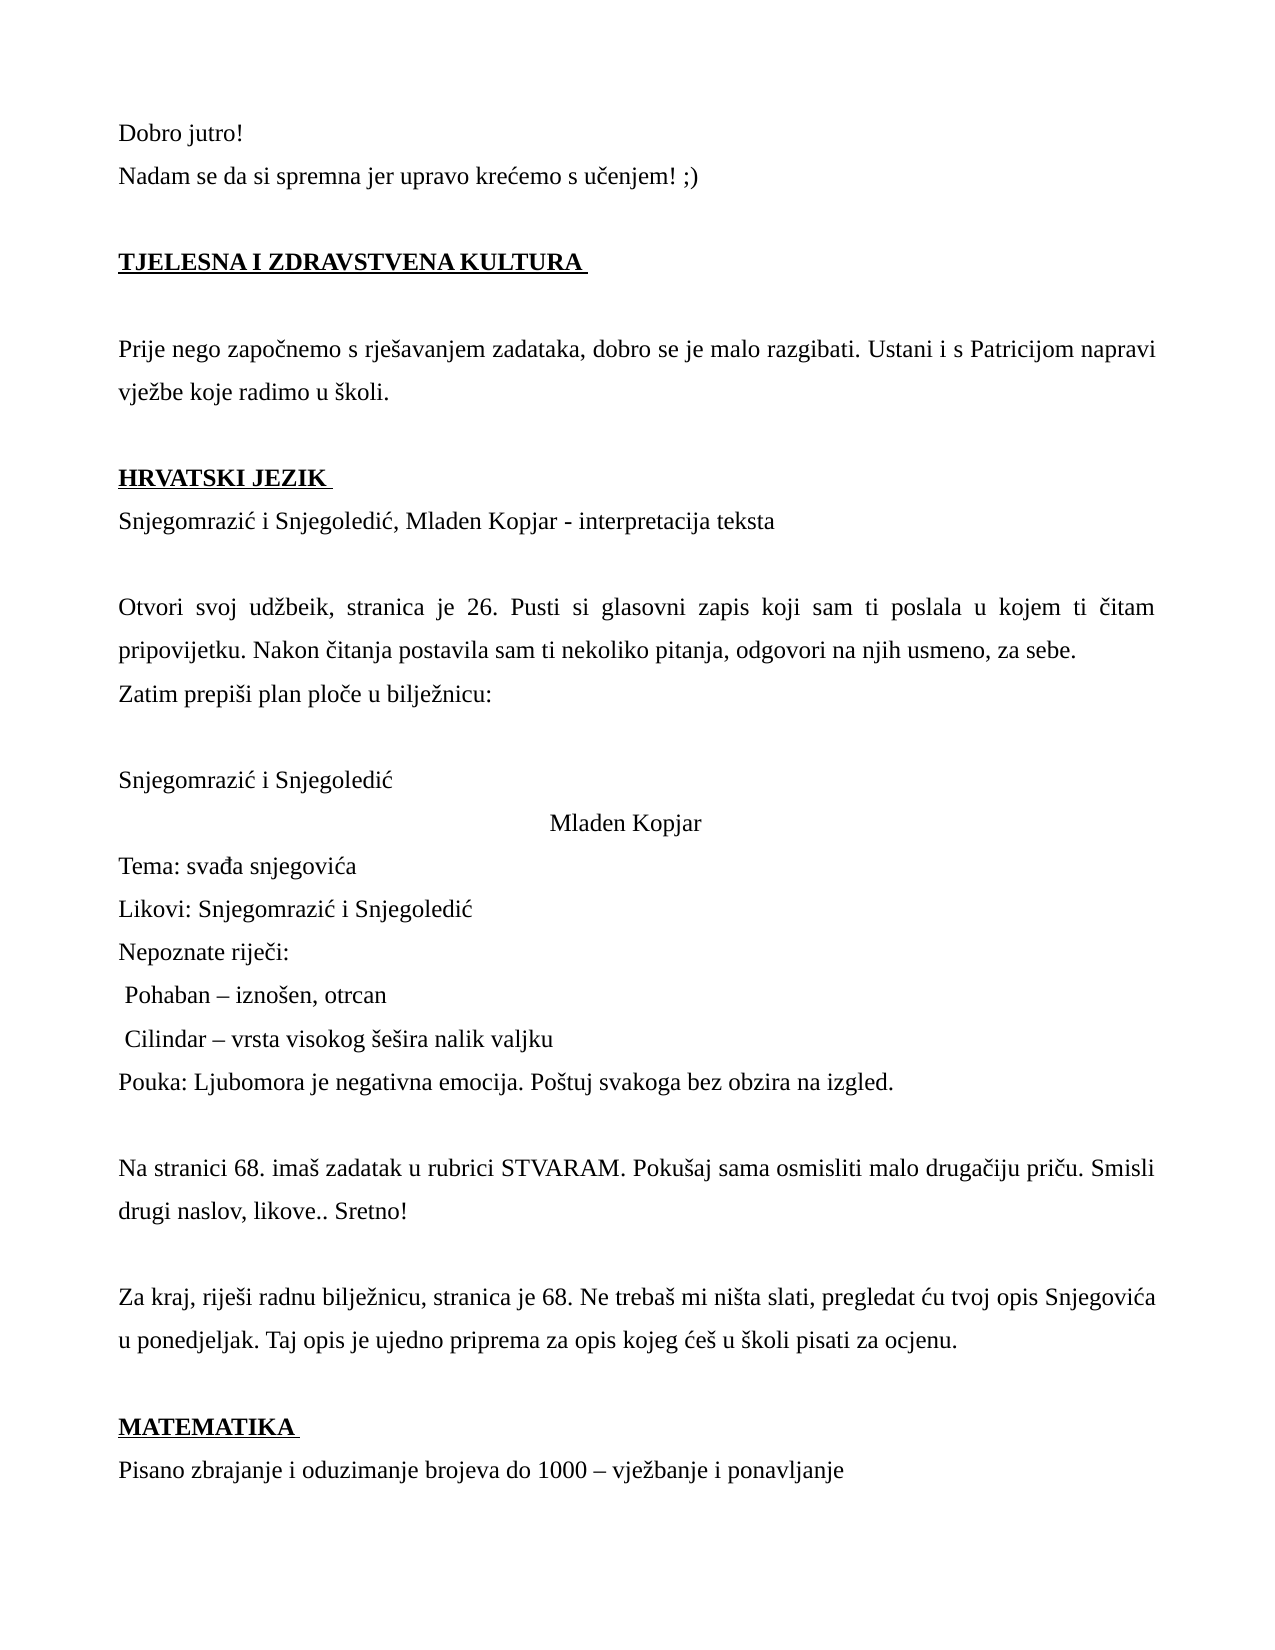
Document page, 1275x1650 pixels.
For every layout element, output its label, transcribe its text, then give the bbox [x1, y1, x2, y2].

text HRVATSKI JEZIK [118, 463, 1157, 492]
text MATEMATIKA [118, 1412, 1157, 1441]
text Nadam se da si spremna jer upravo krećemo s učenjem! ;) [118, 161, 1157, 190]
text TJELESNA I ZDRAVSTVENA KULTURA [118, 247, 1157, 276]
text Snjegomrazić i Snjegoledić, Mladen Kopjar - interpretacija teksta [118, 506, 1157, 535]
text Otvori svoj udžbeik, stranica je 26. Pusti si glasovni zapis koji sam ti poslala u kojem ti čitam pripovijetku. Nakon čitanja postavila sam ti nekoliko pitanja, odgovori na njih usmeno, za sebe. [118, 592, 1157, 664]
text Snjegomrazić i Snjegoledić [118, 765, 1157, 794]
text Pohaban – iznošen, otrcan [118, 981, 1157, 1009]
text Na stranici 68. imaš zadatak u rubrici STVARAM. Pokušaj sama osmisliti malo drugačiju priču. Smisli drugi naslov, likove.. Sretno! [118, 1153, 1157, 1225]
text Nepoznate riječi: [118, 937, 1157, 966]
text Zatim prepiši plan ploče u bilježnicu: [118, 679, 1157, 707]
text Dobro jutro! [118, 118, 1157, 147]
text Mladen Kopjar [118, 808, 1157, 837]
text Cilindar – vrsta visokog šešira nalik valjku [118, 1024, 1157, 1052]
text Pouka: Ljubomora je negativna emocija. Poštuj svakoga bez obzira na izgled. [118, 1067, 1157, 1096]
text Pisano zbrajanje i oduzimanje brojeva do 1000 – vježbanje i ponavljanje [118, 1455, 1157, 1484]
text Tema: svađa snjegovića [118, 851, 1157, 880]
text Za kraj, riješi radnu bilježnicu, stranica je 68. Ne trebaš mi ništa slati, pregledat ću tvoj opis Snjegovića u ponedjeljak. Taj opis je ujedno priprema za opis kojeg ćeš u školi pisati za ocjenu. [118, 1282, 1157, 1354]
text Likovi: Snjegomrazić i Snjegoledić [118, 894, 1157, 923]
text Prije nego započnemo s rješavanjem zadataka, dobro se je malo razgibati. Ustani i s Patricijom napravi vježbe koje radimo u školi. [118, 334, 1157, 406]
